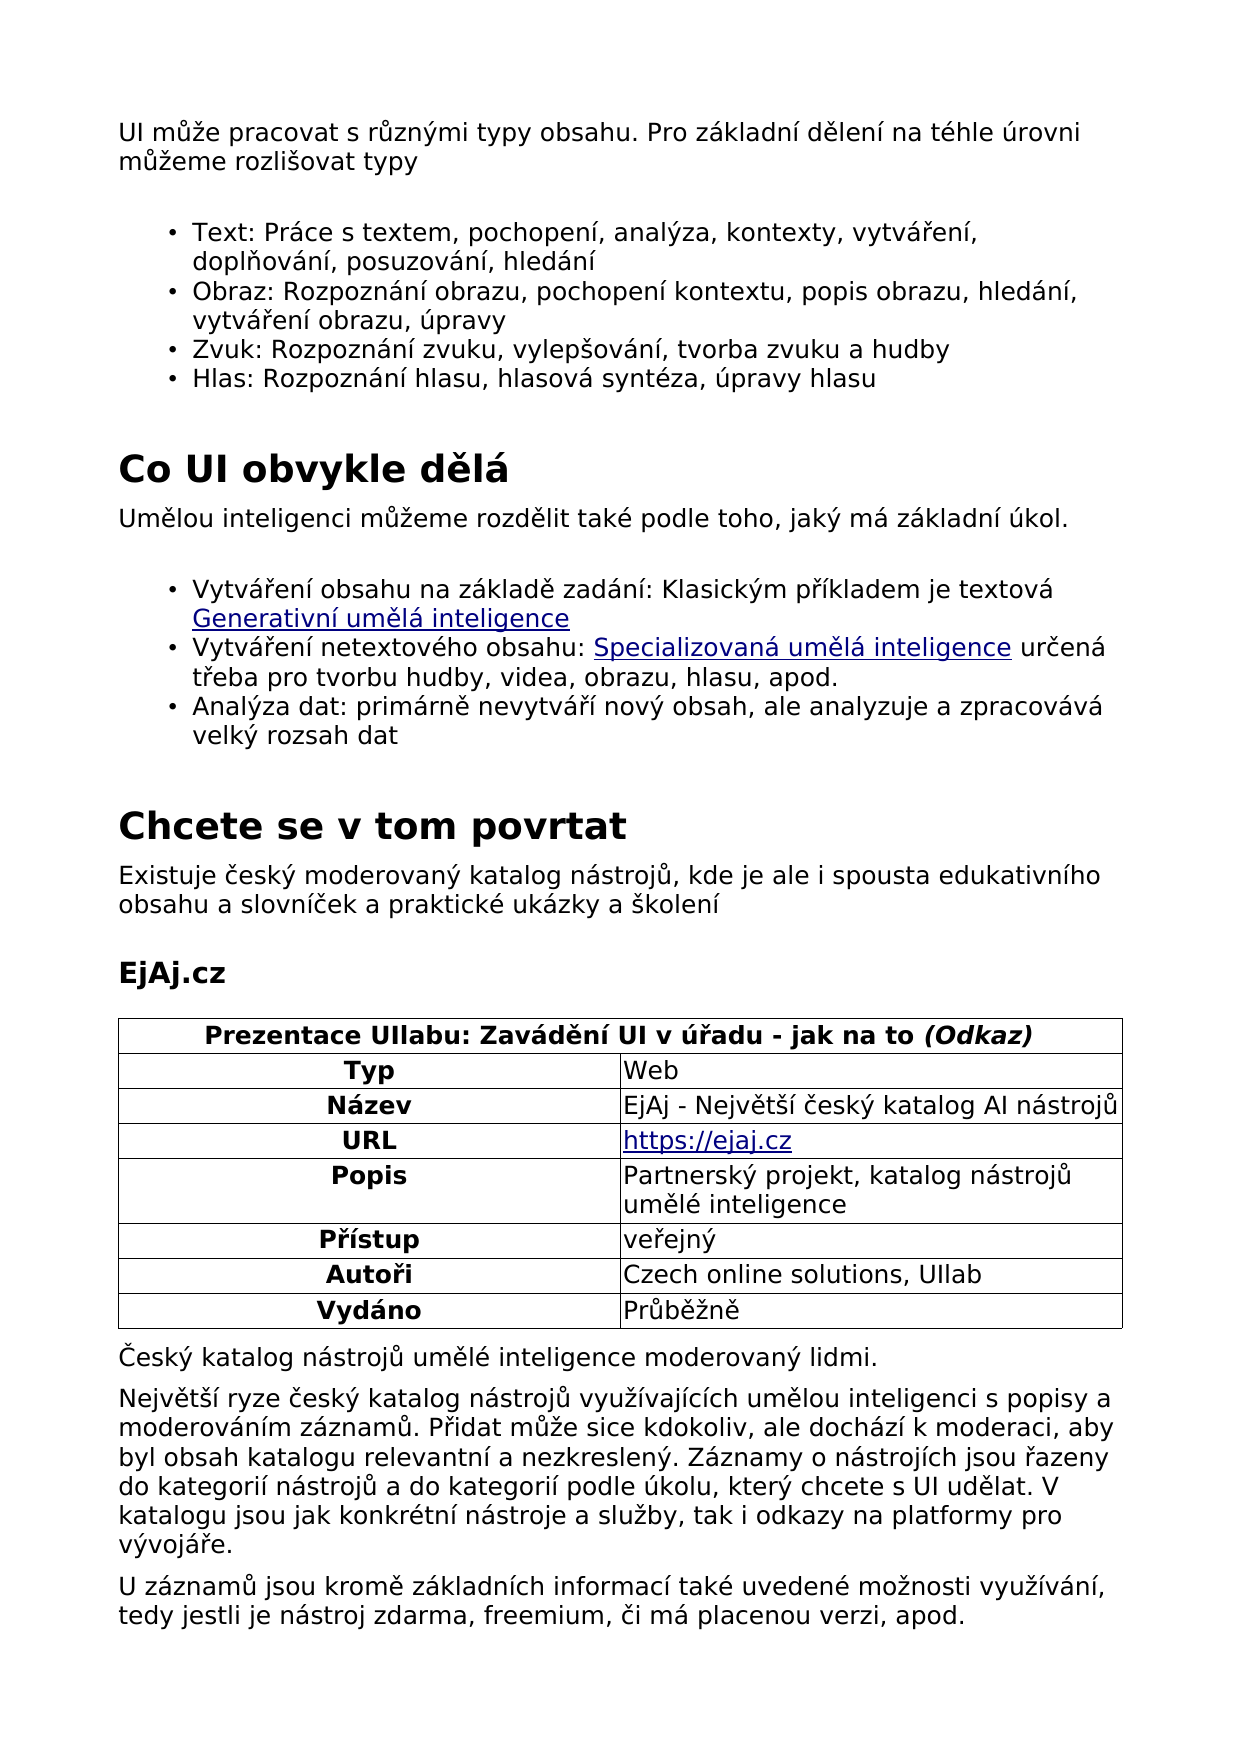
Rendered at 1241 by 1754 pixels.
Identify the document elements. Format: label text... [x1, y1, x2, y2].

text UI může pracovat s různými typy obsahu. Pro základní dělení na téhle úrovni můžeme rozlišovat typy [118, 118, 1122, 176]
table_cell veřejný [621, 1224, 1122, 1258]
table_cell URL [119, 1124, 620, 1158]
subtitle EjAj.cz [118, 957, 1122, 991]
list Vytváření obsahu na základě zadání: Klasickým příkladem je textová Generativní umělá inteligence [177, 575, 1122, 633]
table_cell Autoři [119, 1259, 620, 1293]
text Existuje český moderovaný katalog nástrojů, kde je ale i spousta edukativního obsahu a slovníček a praktické ukázky a školení [118, 861, 1122, 919]
table_cell Czech online solutions, UIlab [621, 1259, 1122, 1293]
subtitle Co UI obvykle dělá [118, 448, 1122, 492]
text Největší ryze český katalog nástrojů využívajících umělou inteligenci s popisy a moderováním záznamů. Přidat může sice kdokoliv, ale dochází k moderaci, aby byl obsah katalogu relevantní a nezkreslený. Záznamy o nástrojích jsou řazeny do kategorií nástrojů a do kategorií podle úkolu, který chcete s UI udělat. V katalogu jsou jak konkrétní nástroje a služby, tak i odkazy na platformy pro vývojáře. [118, 1384, 1122, 1559]
table_cell https://ejaj.cz [621, 1124, 1122, 1158]
table_cell Přístup [119, 1224, 620, 1258]
text Český katalog nástrojů umělé inteligence moderovaný lidmi. [118, 1343, 1122, 1372]
table_header Prezentace UIlabu: Zavádění UI v úřadu - jak na to (Odkaz) [119, 1019, 1122, 1053]
subtitle Chcete se v tom povrtat [118, 805, 1122, 848]
list Text: Práce s textem, pochopení, analýza, kontexty, vytváření, doplňování, posuzování, hledání [177, 218, 1122, 277]
table_cell EjAj - Největší český katalog AI nástrojů [621, 1089, 1122, 1123]
table_cell Typ [119, 1054, 620, 1088]
list Zvuk: Rozpoznání zvuku, vylepšování, tvorba zvuku a hudby [177, 335, 1122, 364]
list Vytváření netextového obsahu: Specializovaná umělá inteligence určená třeba pro tvorbu hudby, videa, obrazu, hlasu, apod. [177, 633, 1122, 692]
list Hlas: Rozpoznání hlasu, hlasová syntéza, úpravy hlasu [177, 364, 1122, 393]
table_cell Web [621, 1054, 1122, 1088]
table_cell Vydáno [119, 1294, 620, 1328]
list Obraz: Rozpoznání obrazu, pochopení kontextu, popis obrazu, hledání, vytváření obrazu, úpravy [177, 277, 1122, 335]
table_cell Název [119, 1089, 620, 1123]
text U záznamů jsou kromě základních informací také uvedené možnosti využívání, tedy jestli je nástroj zdarma, freemium, či má placenou verzi, apod. [118, 1572, 1122, 1630]
table_cell Popis [119, 1159, 620, 1223]
table_cell Průběžně [621, 1294, 1122, 1328]
text Umělou inteligenci můžeme rozdělit také podle toho, jaký má základní úkol. [118, 504, 1122, 533]
table_cell Partnerský projekt, katalog nástrojů umělé inteligence [621, 1159, 1122, 1223]
list Analýza dat: primárně nevytváří nový obsah, ale analyzuje a zpracovává velký rozsah dat [177, 692, 1122, 750]
